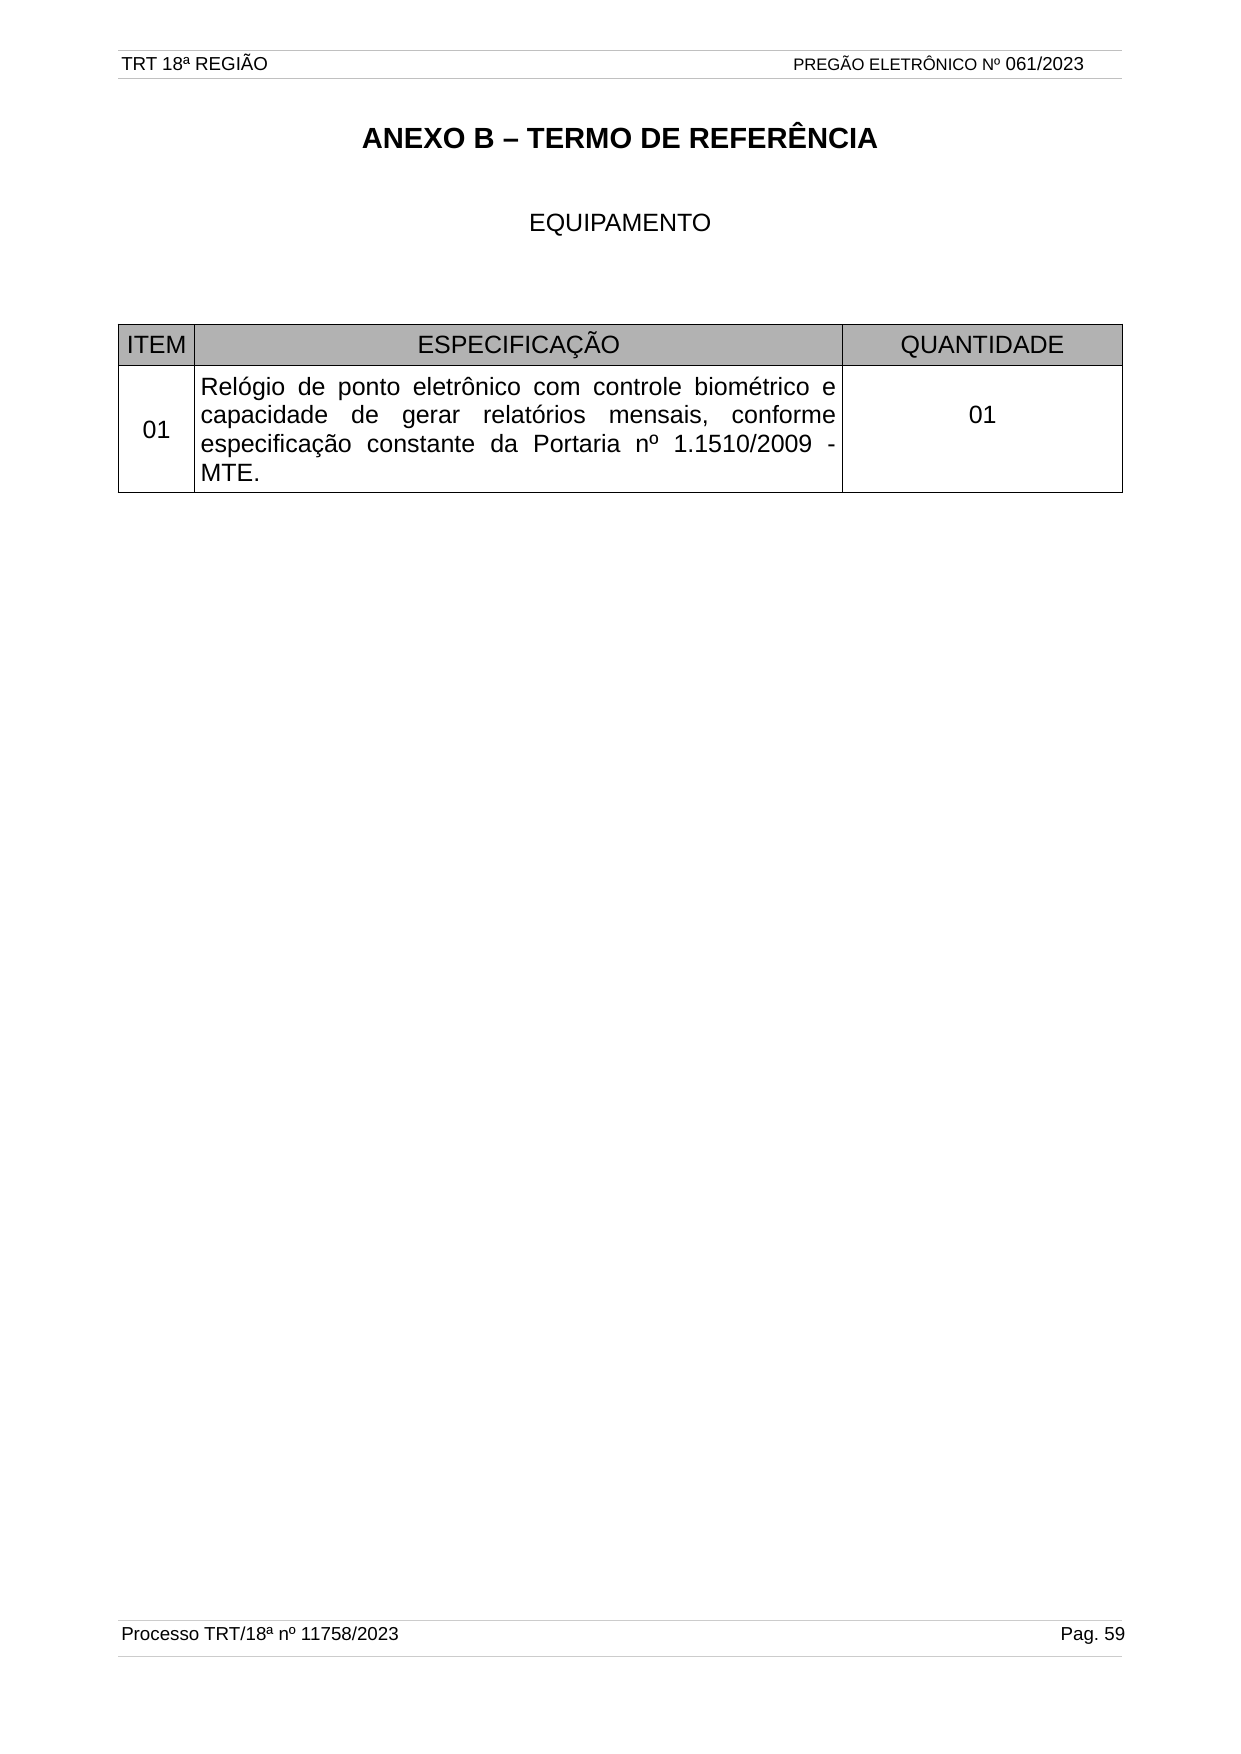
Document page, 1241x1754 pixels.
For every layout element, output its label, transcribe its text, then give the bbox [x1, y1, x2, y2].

table_cell 01 [843, 366, 1122, 492]
table_header QUANTIDADE [843, 325, 1122, 365]
table_header ESPECIFICAÇÃO [195, 325, 842, 365]
table_cell Relógio de ponto eletrônico com controle biométrico e capacidade de gerar relatórios mensais, conforme especificação constante da Portaria nº 1.1510/2009 - MTE. [195, 366, 842, 492]
table_header ITEM [119, 325, 194, 365]
table_cell 01 [119, 366, 194, 492]
text ANEXO B – TERMO DE REFERÊNCIA [118, 122, 1122, 155]
text EQUIPAMENTO [118, 208, 1122, 236]
